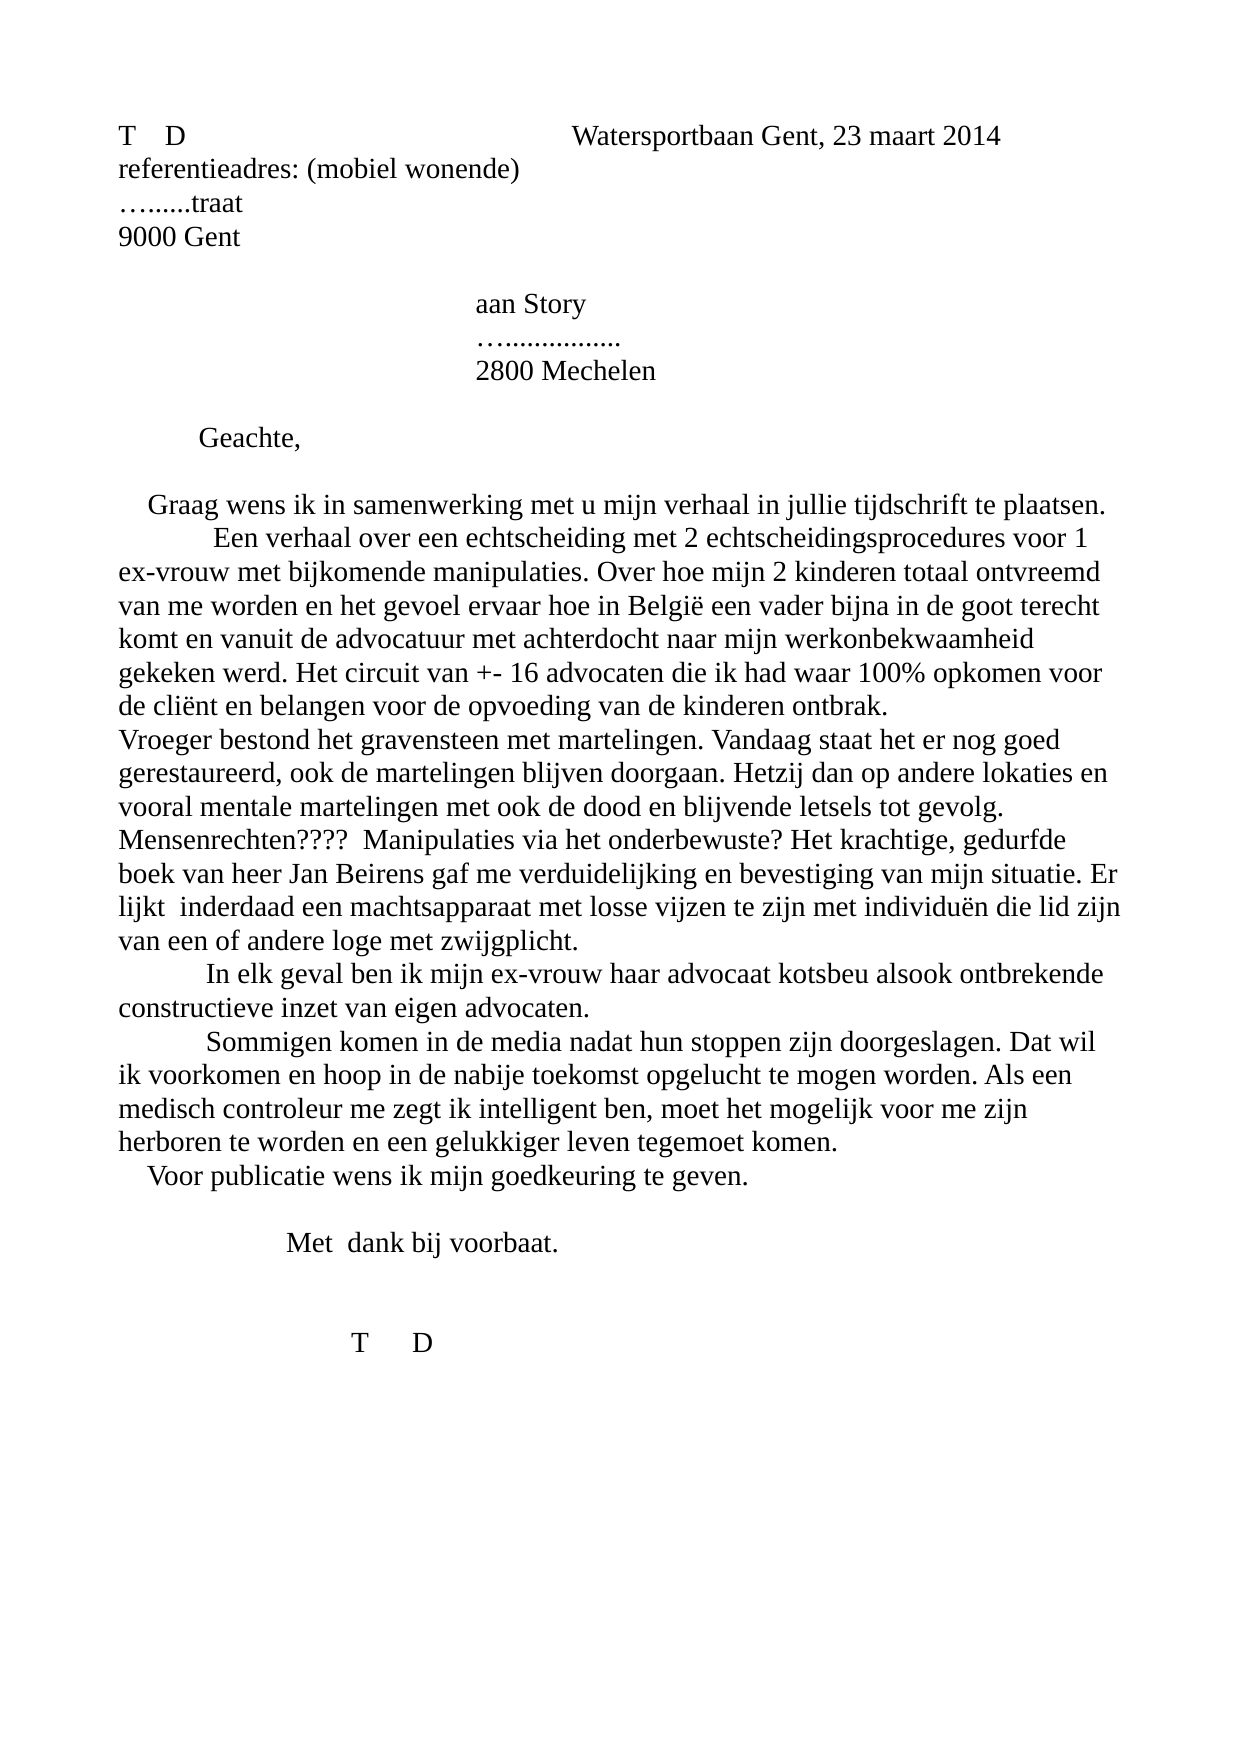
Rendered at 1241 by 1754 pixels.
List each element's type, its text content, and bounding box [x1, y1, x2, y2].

text T D [118, 1326, 1122, 1359]
text Voor publicatie wens ik mijn goedkeuring te geven. [118, 1158, 1122, 1191]
text Vroeger bestond het gravensteen met martelingen. Vandaag staat het er nog goed gerestaureerd, ook de martelingen blijven doorgaan. Hetzij dan op andere lokaties en vooral mentale martelingen met ook de dood en blijvende letsels tot gevolg. Mensenrechten???? Manipulaties via het onderbewuste? Het krachtige, gedurfde boek van heer Jan Beirens gaf me verduidelijking en bevestiging van mijn situatie. Er lijkt inderdaad een machtsapparaat met losse vijzen te zijn met individuën die lid zijn van een of andere loge met zwijgplicht. [118, 722, 1122, 957]
text In elk geval ben ik mijn ex-vrouw haar advocaat kotsbeu alsook ontbrekende constructieve inzet van eigen advocaten. [118, 957, 1122, 1024]
text …......traat [118, 185, 1122, 219]
text referentieadres: (mobiel wonende) [118, 152, 1122, 185]
text Graag wens ik in samenwerking met u mijn verhaal in jullie tijdschrift te plaatsen. [118, 487, 1122, 521]
text 2800 Mechelen [118, 353, 1122, 386]
text Met dank bij voorbaat. [118, 1225, 1122, 1258]
text Een verhaal over een echtscheiding met 2 echtscheidingsprocedures voor 1 ex-vrouw met bijkomende manipulaties. Over hoe mijn 2 kinderen totaal ontvreemd van me worden en het gevoel ervaar hoe in België een vader bijna in de goot terecht komt en vanuit de advocatuur met achterdocht naar mijn werkonbekwaamheid gekeken werd. Het circuit van +- 16 advocaten die ik had waar 100% opkomen voor de cliënt en belangen voor de opvoeding van de kinderen ontbrak. [118, 521, 1122, 722]
text Geachte, [118, 420, 1122, 453]
text aan Story [118, 286, 1122, 319]
text …................ [118, 319, 1122, 353]
text 9000 Gent [118, 219, 1122, 252]
text Sommigen komen in de media nadat hun stoppen zijn doorgeslagen. Dat wil ik voorkomen en hoop in de nabije toekomst opgelucht te mogen worden. Als een medisch controleur me zegt ik intelligent ben, moet het mogelijk voor me zijn herboren te worden en een gelukkiger leven tegemoet komen. [118, 1024, 1122, 1158]
text T D Watersportbaan Gent, 23 maart 2014 [118, 118, 1122, 152]
